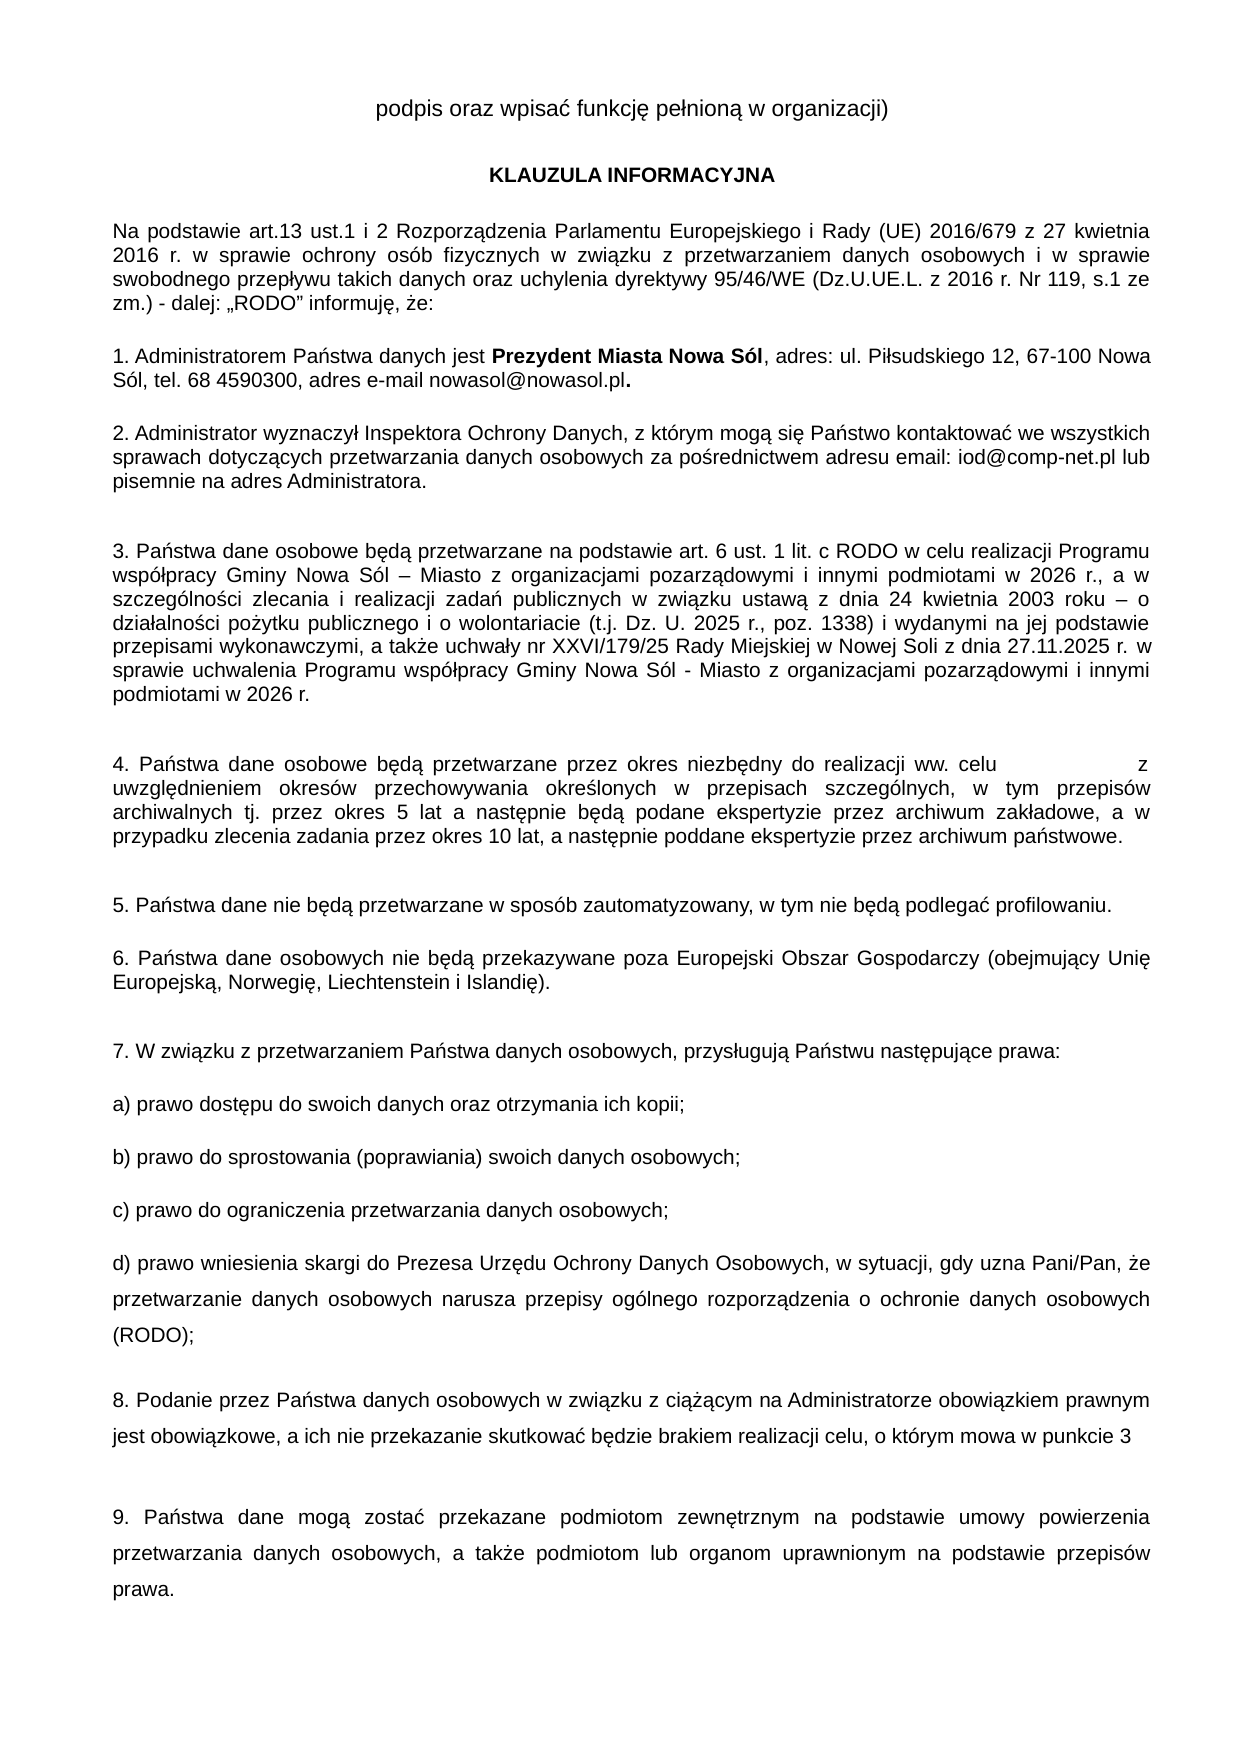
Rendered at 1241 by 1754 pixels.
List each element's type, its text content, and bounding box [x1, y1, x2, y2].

text a) prawo dostępu do swoich danych oraz otrzymania ich kopii; [112, 1092, 1152, 1116]
text 6. Państwa dane osobowych nie będą przekazywane poza Europejski Obszar Gospodarczy (obejmujący Unię Europejską, Norwegię, Liechtenstein i Islandię). [112, 946, 1152, 994]
text 8. Podanie przez Państwa danych osobowych w związku z ciążącym na Administratorze obowiązkiem prawnym jest obowiązkowe, a ich nie przekazanie skutkować będzie brakiem realizacji celu, o którym mowa w punkcie 3 [112, 1388, 1152, 1448]
text 4. Państwa dane osobowe będą przetwarzane przez okres niezbędny do realizacji ww. celu z uwzględnieniem okresów przechowywania określonych w przepisach szczególnych, w tym przepisów archiwalnych tj. przez okres 5 lat a następnie będą podane ekspertyzie przez archiwum zakładowe, a w przypadku zlecenia zadania przez okres 10 lat, a następnie poddane ekspertyzie przez archiwum państwowe. [112, 752, 1152, 847]
text c) prawo do ograniczenia przetwarzania danych osobowych; [112, 1198, 1152, 1222]
text KLAUZULA INFORMACYJNA [112, 163, 1152, 187]
text 3. Państwa dane osobowe będą przetwarzane na podstawie art. 6 ust. 1 lit. c RODO w celu realizacji Programu współpracy Gminy Nowa Sól – Miasto z organizacjami pozarządowymi i innymi podmiotami w 2026 r., a w szczególności zlecania i realizacji zadań publicznych w związku ustawą z dnia 24 kwietnia 2003 roku – o działalności pożytku publicznego i o wolontariacie (t.j. Dz. U. 2025 r., poz. 1338) i wydanymi na jej podstawie przepisami wykonawczymi, a także uchwały nr XXVI/179/25 Rady Miejskiej w Nowej Soli z dnia 27.11.2025 r. w sprawie uchwalenia Programu współpracy Gminy Nowa Sól - Miasto z organizacjami pozarządowymi i innymi podmiotami w 2026 r. [112, 538, 1152, 706]
text 9. Państwa dane mogą zostać przekazane podmiotom zewnętrznym na podstawie umowy powierzenia przetwarzania danych osobowych, a także podmiotom lub organom uprawnionym na podstawie przepisów prawa. [112, 1505, 1152, 1601]
text d) prawo wniesienia skargi do Prezesa Urzędu Ochrony Danych Osobowych, w sytuacji, gdy uzna Pani/Pan, że przetwarzanie danych osobowych narusza przepisy ogólnego rozporządzenia o ochronie danych osobowych (RODO); [112, 1251, 1152, 1347]
text podpis oraz wpisać funkcję pełnioną w organizacji) [112, 94, 1152, 121]
text 5. Państwa dane nie będą przetwarzane w sposób zautomatyzowany, w tym nie będą podlegać profilowaniu. [112, 893, 1152, 917]
text b) prawo do sprostowania (poprawiania) swoich danych osobowych; [112, 1145, 1152, 1169]
text 2. Administrator wyznaczył Inspektora Ochrony Danych, z którym mogą się Państwo kontaktować we wszystkich sprawach dotyczących przetwarzania danych osobowych za pośrednictwem adresu email: iod@comp-net.pl lub pisemnie na adres Administratora. [112, 421, 1152, 493]
text Na podstawie art.13 ust.1 i 2 Rozporządzenia Parlamentu Europejskiego i Rady (UE) 2016/679 z 27 kwietnia 2016 r. w sprawie ochrony osób fizycznych w związku z przetwarzaniem danych osobowych i w sprawie swobodnego przepływu takich danych oraz uchylenia dyrektywy 95/46/WE (Dz.U.UE.L. z 2016 r. Nr 119, s.1 ze zm.) - dalej: „RODO” informuję, że: [112, 219, 1152, 315]
text 1. Administratorem Państwa danych jest Prezydent Miasta Nowa Sól, adres: ul. Piłsudskiego 12, 67-100 Nowa Sól, tel. 68 4590300, adres e-mail nowasol@nowasol.pl. [112, 344, 1152, 392]
text 7. W związku z przetwarzaniem Państwa danych osobowych, przysługują Państwu następujące prawa: [112, 1039, 1152, 1063]
